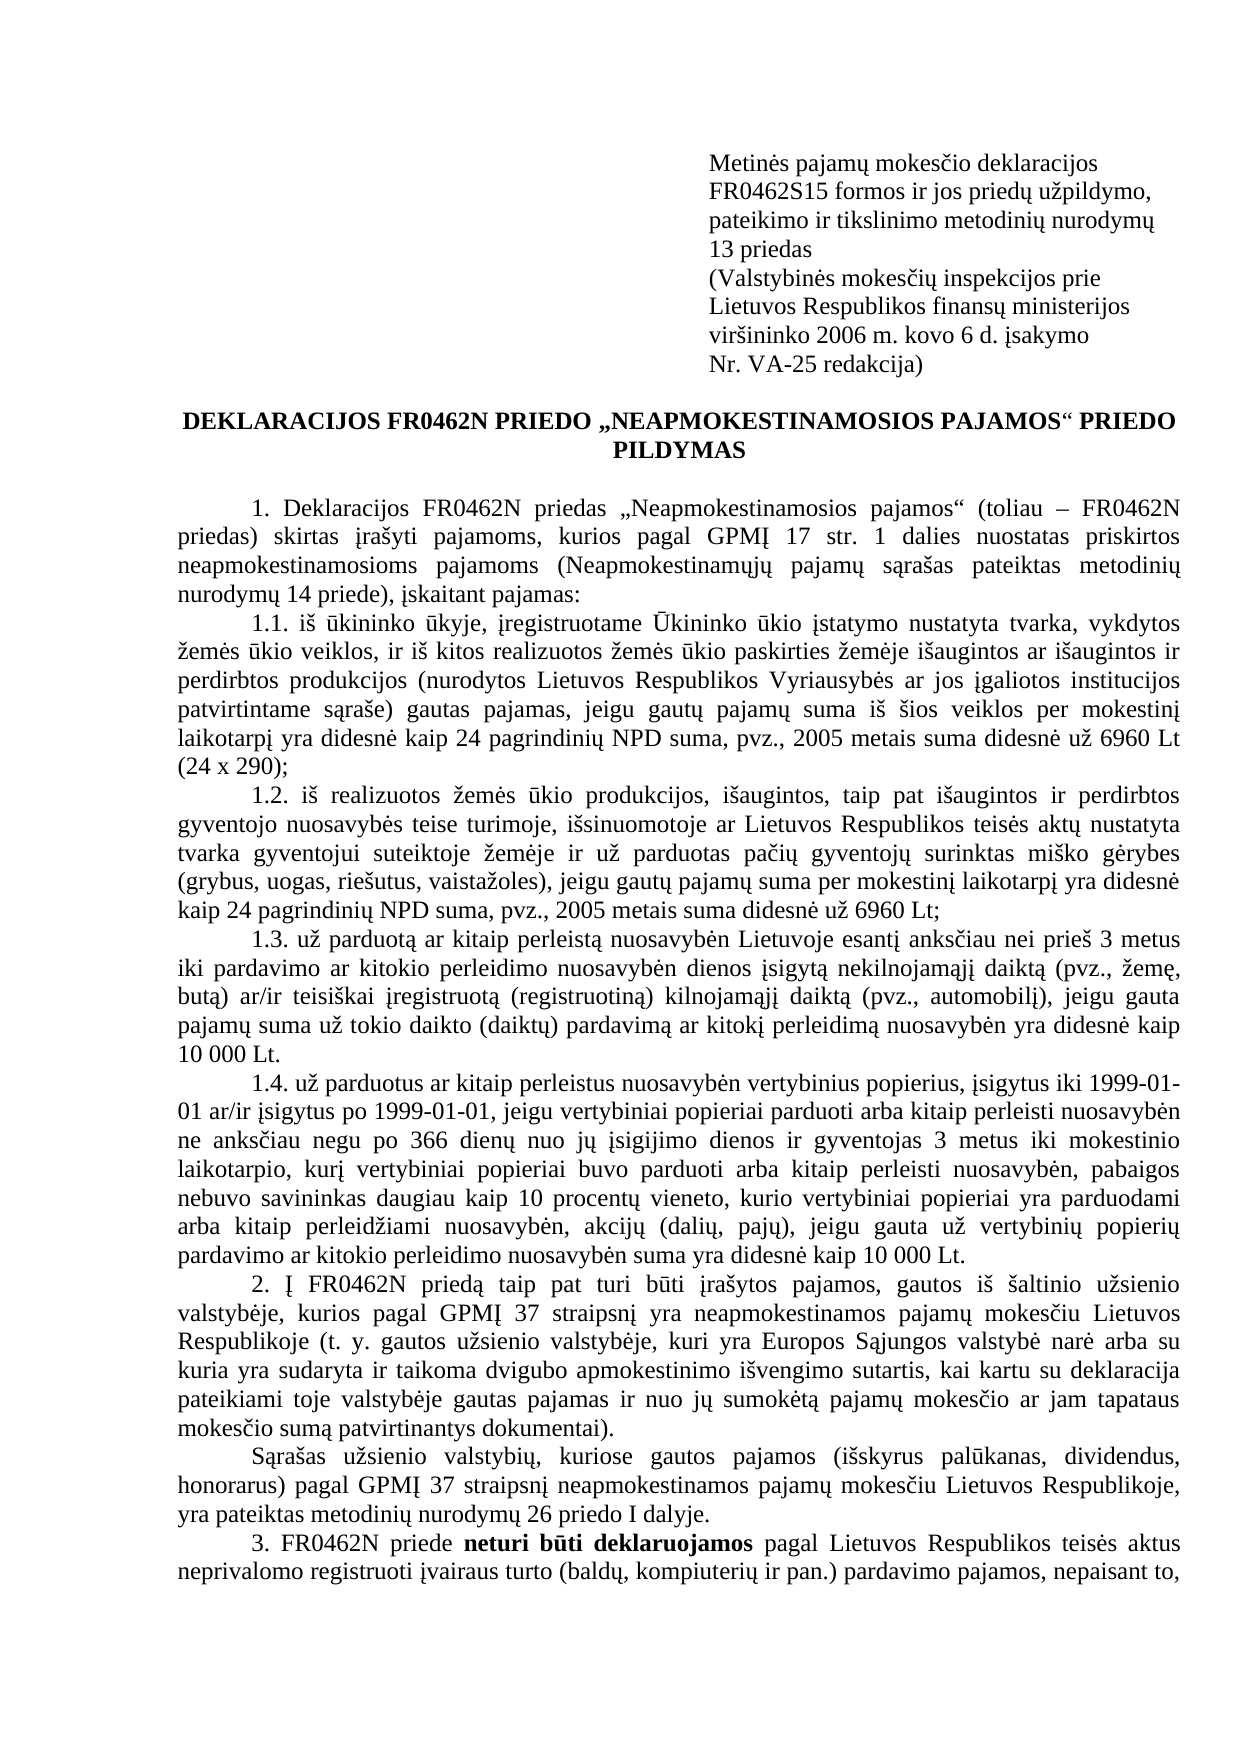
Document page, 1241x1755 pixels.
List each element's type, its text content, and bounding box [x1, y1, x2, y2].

text 1.1. iš ūkininko ūkyje, įregistruotame Ūkininko ūkio įstatymo nustatyta tvarka, vykdytos žemės ūkio veiklos, ir iš kitos realizuotos žemės ūkio paskirties žemėje išaugintos ar išaugintos ir perdirbtos produkcijos (nurodytos Lietuvos Respublikos Vyriausybės ar jos įgaliotos institucijos patvirtintame sąraše) gautas pajamas, jeigu gautų pajamų suma iš šios veiklos per mokestinį laikotarpį yra didesnė kaip 24 pagrindinių NPD suma, pvz., 2005 metais suma didesnė už 6960 Lt (24 x 290); [177, 608, 1181, 780]
text Lietuvos Respublikos finansų ministerijos [177, 291, 1181, 320]
text (Valstybinės mokesčių inspekcijos prie [177, 263, 1181, 291]
text viršininko 2006 m. kovo 6 d. įsakymo [177, 320, 1181, 349]
text 13 priedas [177, 234, 1181, 263]
text Metinės pajamų mokesčio deklaracijos [177, 148, 1181, 176]
text Sąrašas užsienio valstybių, kuriose gautos pajamos (išskyrus palūkanas, dividendus, honorarus) pagal GPMĮ 37 straipsnį neapmokestinamos pajamų mokesčiu Lietuvos Respublikoje, yra pateiktas metodinių nurodymų 26 priedo I dalyje. [177, 1441, 1181, 1528]
text pateikimo ir tikslinimo metodinių nurodymų [177, 205, 1181, 234]
text 1. Deklaracijos FR0462N priedas „Neapmokestinamosios pajamos“ (toliau – FR0462N priedas) skirtas įrašyti pajamoms, kurios pagal GPMĮ 17 str. 1 dalies nuostatas priskirtos neapmokestinamosioms pajamoms (Neapmokestinamųjų pajamų sąrašas pateiktas metodinių nurodymų 14 priede), įskaitant pajamas: [177, 493, 1181, 608]
text DEKLARACIJOS FR0462N PRIEDO „Neapmokestinamosios pajamos“ PRIEDO PILDYMAS [177, 406, 1181, 464]
text 1.4. už parduotus ar kitaip perleistus nuosavybėn vertybinius popierius, įsigytus iki 1999-01-01 ar/ir įsigytus po 1999-01-01, jeigu vertybiniai popieriai parduoti arba kitaip perleisti nuosavybėn ne anksčiau negu po 366 dienų nuo jų įsigijimo dienos ir gyventojas 3 metus iki mokestinio laikotarpio, kurį vertybiniai popieriai buvo parduoti arba kitaip perleisti nuosavybėn, pabaigos nebuvo savininkas daugiau kaip 10 procentų vieneto, kurio vertybiniai popieriai yra parduodami arba kitaip perleidžiami nuosavybėn, akcijų (dalių, pajų), jeigu gauta už vertybinių popierių pardavimo ar kitokio perleidimo nuosavybėn suma yra didesnė kaip 10 000 Lt. [177, 1068, 1181, 1269]
text FR0462S15 formos ir jos priedų užpildymo, [177, 176, 1181, 205]
text 1.2. iš realizuotos žemės ūkio produkcijos, išaugintos, taip pat išaugintos ir perdirbtos gyventojo nuosavybės teise turimoje, išsinuomotoje ar Lietuvos Respublikos teisės aktų nustatyta tvarka gyventojui suteiktoje žemėje ir už parduotas pačių gyventojų surinktas miško gėrybes (grybus, uogas, riešutus, vaistažoles), jeigu gautų pajamų suma per mokestinį laikotarpį yra didesnė kaip 24 pagrindinių NPD suma, pvz., 2005 metais suma didesnė už 6960 Lt; [177, 780, 1181, 924]
text 3. FR0462N priede neturi būti deklaruojamos pagal Lietuvos Respublikos teisės aktus neprivalomo registruoti įvairaus turto (baldų, kompiuterių ir pan.) pardavimo pajamos, nepaisant to, [177, 1528, 1181, 1585]
text Nr. VA-25 redakcija) [177, 349, 1181, 378]
text 2. Į FR0462N priedą taip pat turi būti įrašytos pajamos, gautos iš šaltinio užsienio valstybėje, kurios pagal GPMĮ 37 straipsnį yra neapmokestinamos pajamų mokesčiu Lietuvos Respublikoje (t. y. gautos užsienio valstybėje, kuri yra Europos Sąjungos valstybė narė arba su kuria yra sudaryta ir taikoma dvigubo apmokestinimo išvengimo sutartis, kai kartu su deklaracija pateikiami toje valstybėje gautas pajamas ir nuo jų sumokėtą pajamų mokesčio ar jam tapataus mokesčio sumą patvirtinantys dokumentai). [177, 1269, 1181, 1441]
text 1.3. už parduotą ar kitaip perleistą nuosavybėn Lietuvoje esantį anksčiau nei prieš 3 metus iki pardavimo ar kitokio perleidimo nuosavybėn dienos įsigytą nekilnojamąjį daiktą (pvz., žemę, butą) ar/ir teisiškai įregistruotą (registruotiną) kilnojamąjį daiktą (pvz., automobilį), jeigu gauta pajamų suma už tokio daikto (daiktų) pardavimą ar kitokį perleidimą nuosavybėn yra didesnė kaip 10 000 Lt. [177, 924, 1181, 1068]
